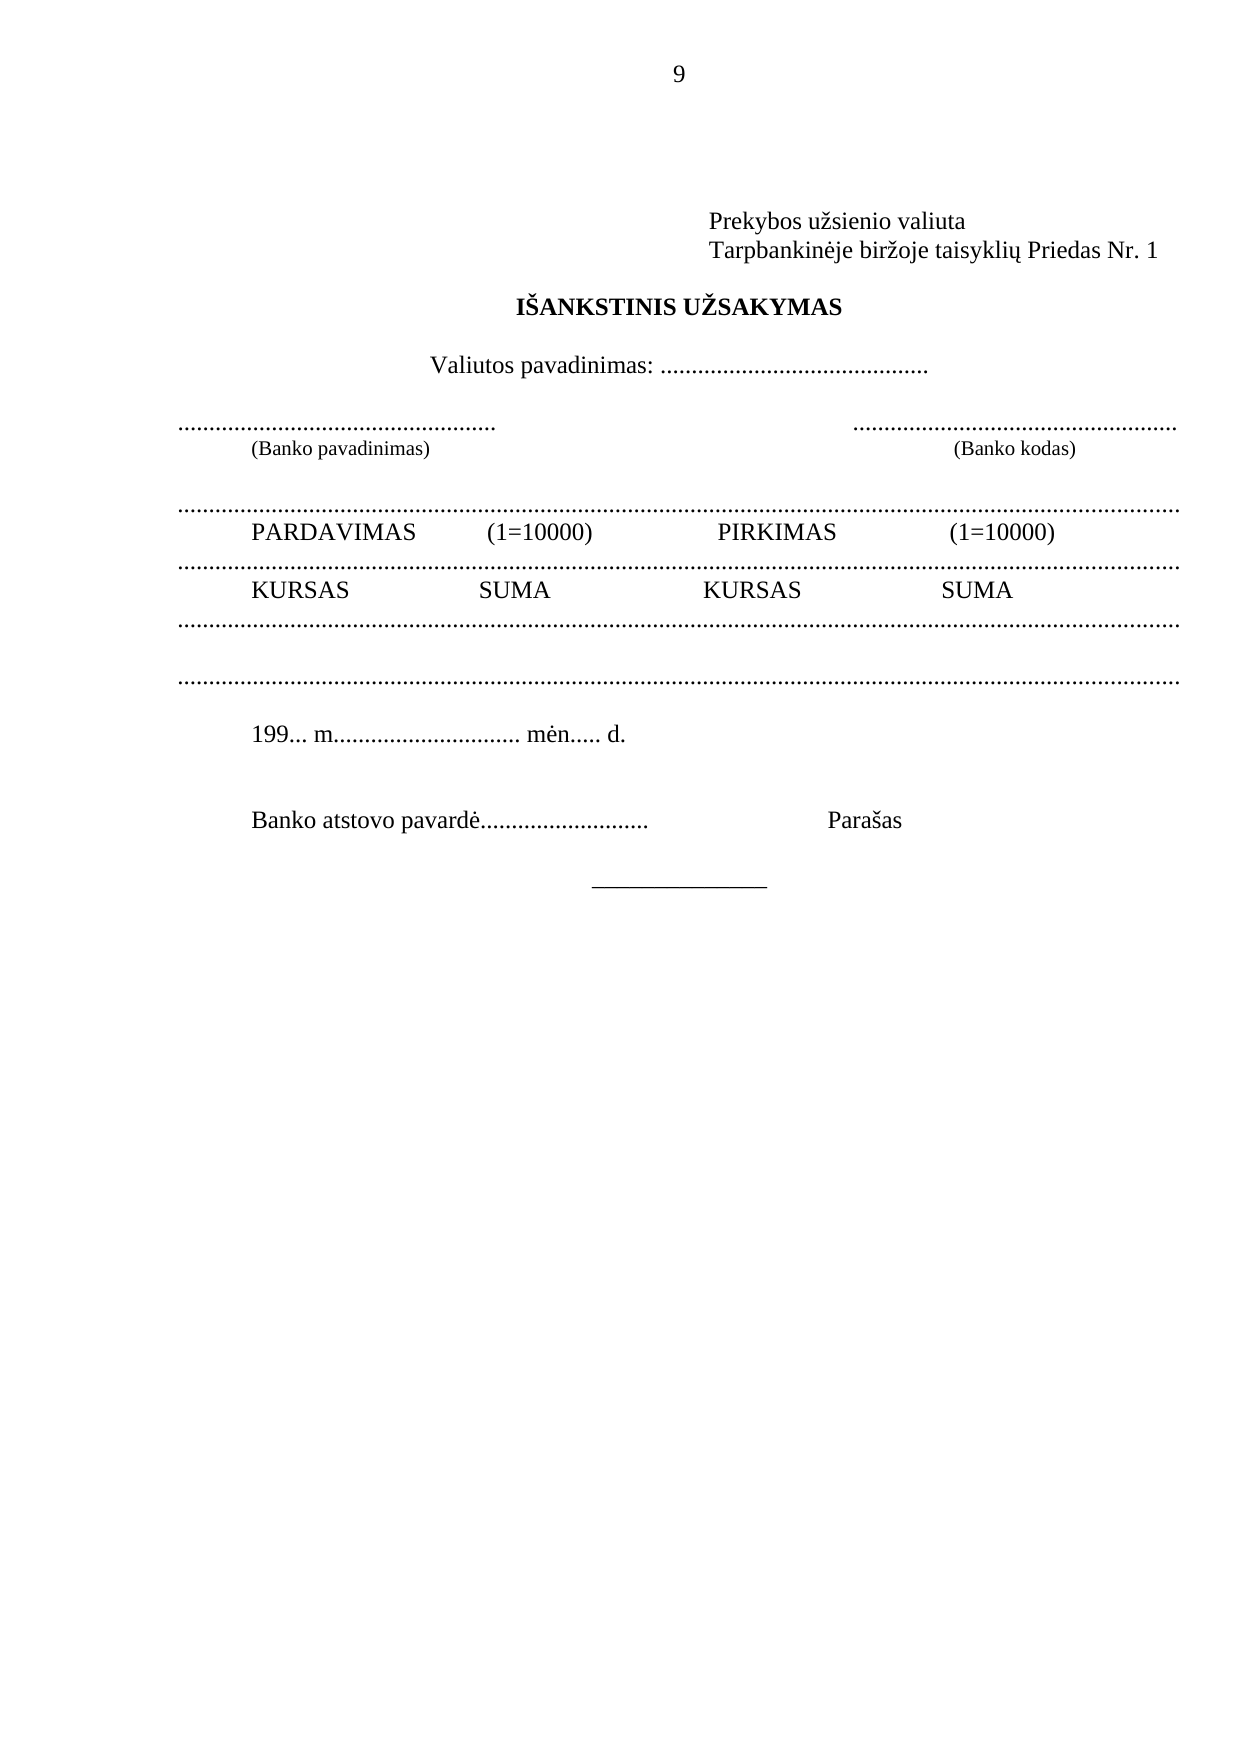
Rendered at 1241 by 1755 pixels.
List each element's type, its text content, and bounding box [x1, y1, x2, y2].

text Prekybos užsienio valiuta [177, 206, 1181, 235]
text IŠANKSTINIS UŽSAKYMAS [177, 292, 1181, 321]
text ______________ [177, 862, 1181, 891]
text Banko atstovo pavardė........................... Parašas [177, 805, 1181, 834]
text 199... m.............................. mėn..... d. [177, 719, 1181, 747]
text (Banko pavadinimas) (Banko kodas) [177, 436, 1181, 460]
text PARDAVIMAS (1=10000) PIRKIMAS (1=10000) [177, 517, 1181, 546]
text ................................................... .................................................... [177, 407, 1181, 436]
text KURSAS SUMA KURSAS SUMA [177, 575, 1181, 604]
text Tarpbankinėje biržoje taisyklių Priedas Nr. 1 [177, 235, 1181, 263]
text Valiutos pavadinimas: ........................................... [177, 350, 1181, 378]
